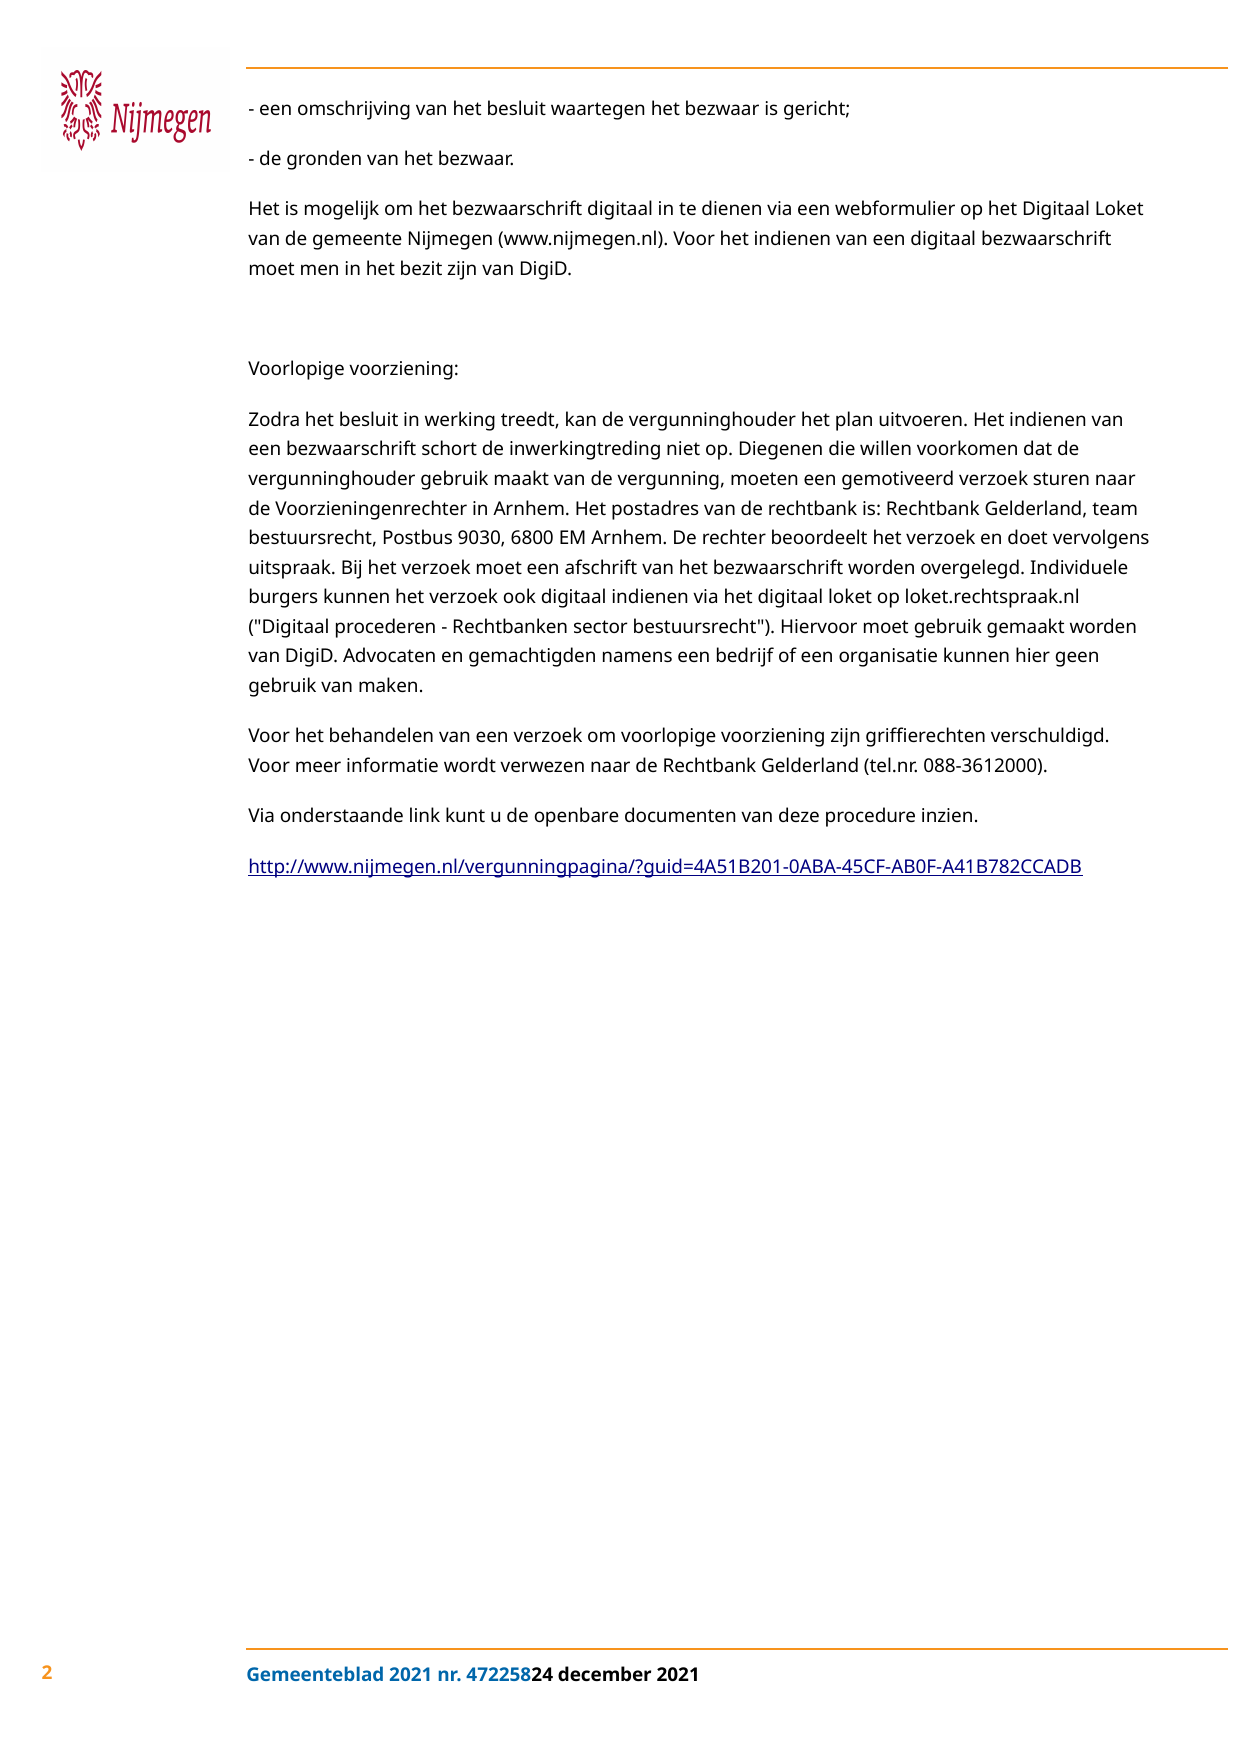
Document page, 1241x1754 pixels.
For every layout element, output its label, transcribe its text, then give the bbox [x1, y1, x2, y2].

text Zodra het besluit in werking treedt, kan de vergunninghouder het plan uitvoeren. Het indienen van een bezwaarschrift schort de inwerkingtreding niet op. Diegenen die willen voorkomen dat de vergunninghouder gebruik maakt van de vergunning, moeten een gemotiveerd verzoek sturen naar de Voorzieningenrechter in Arnhem. Het postadres van de rechtbank is: Rechtbank Gelderland, team bestuursrecht, Postbus 9030, 6800 EM Arnhem. De rechter beoordeelt het verzoek en doet vervolgens uitspraak. Bij het verzoek moet een afschrift van het bezwaarschrift worden overgelegd. Individuele burgers kunnen het verzoek ook digitaal indienen via het digitaal loket op loket.rechtspraak.nl ("Digitaal procederen - Rechtbanken sector bestuursrecht"). Hiervoor moet gebruik gemaakt worden van DigiD. Advocaten en gemachtigden namens een bedrijf of een organisatie kunnen hier geen gebruik van maken. [248, 406, 1152, 698]
text http://www.nijmegen.nl/vergunningpagina/?guid=4A51B201-0ABA-45CF-AB0F-A41B782CCADB [248, 853, 1152, 879]
text Het is mogelijk om het bezwaarschrift digitaal in te dienen via een webformulier op het Digitaal Loket van de gemeente Nijmegen (www.nijmegen.nl). Voor het indienen van een digitaal bezwaarschrift moet men in het bezit zijn van DigiD. [248, 196, 1152, 281]
text Voorlopige voorziening: [248, 356, 1152, 381]
text - een omschrijving van het besluit waartegen het bezwaar is gericht; [248, 95, 1152, 121]
picture [41, 47, 231, 172]
text Via onderstaande link kunt u de openbare documenten van deze procedure inzien. [248, 803, 1152, 828]
text Voor het behandelen van een verzoek om voorlopige voorziening zijn griffierechten verschuldigd. Voor meer informatie wordt verwezen naar de Rechtbank Gelderland (tel.nr. 088-3612000). [248, 723, 1152, 778]
text - de gronden van het bezwaar. [248, 145, 1152, 171]
